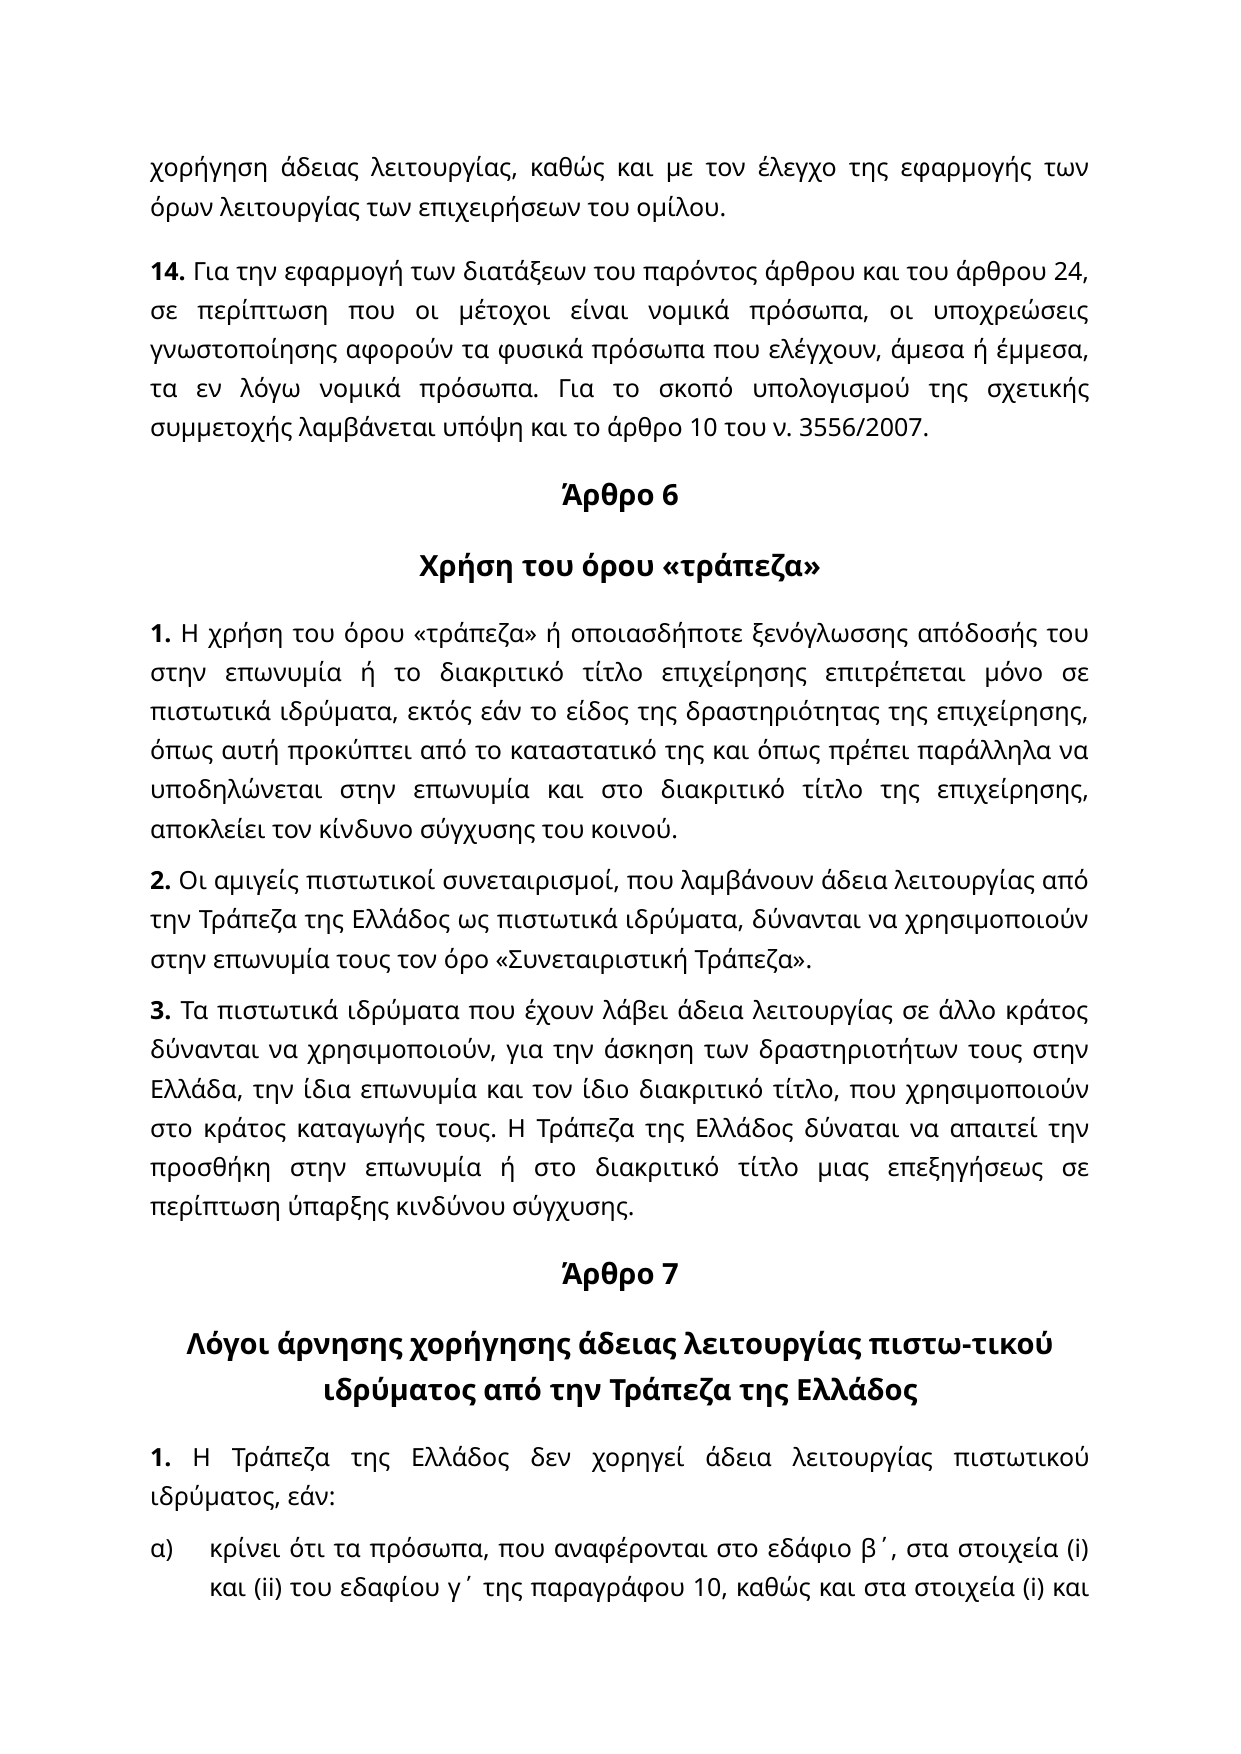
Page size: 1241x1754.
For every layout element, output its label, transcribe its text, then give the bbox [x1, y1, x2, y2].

text 1. Η Τράπεζα της Ελλάδος δεν χορηγεί άδεια λειτουργίας πιστωτικού ιδρύματος, εάν: [150, 1440, 1090, 1513]
list α) κρίνει ότι τα πρόσωπα, που αναφέρονται στο εδάφιο β΄, στα στοιχεία (i) και (ii) του εδαφίου γ΄ της παραγράφου 10, καθώς και στα στοιχεία (i) και [150, 1531, 1090, 1604]
text 2. Οι αμιγείς πιστωτικοί συνεταιρισμοί, που λαμβάνουν άδεια λειτουργίας από την Τράπεζα της Ελλάδος ως πιστωτικά ιδρύματα, δύνανται να χρησιμοποιούν στην επωνυμία τους τον όρο «Συνεταιριστική Τράπεζα». [150, 863, 1090, 975]
subtitle Άρθρο 6 [150, 474, 1090, 514]
text 1. Η χρήση του όρου «τράπεζα» ή οποιασδήποτε ξενόγλωσσης απόδοσής του στην επωνυμία ή το διακριτικό τίτλο επιχείρησης επιτρέπεται μόνο σε πιστωτικά ιδρύματα, εκτός εάν το είδος της δραστηριότητας της επιχείρησης, όπως αυτή προκύπτει από το καταστατικό της και όπως πρέπει παράλληλα να υποδηλώνεται στην επωνυμία και στο διακριτικό τίτλο της επιχείρησης, αποκλείει τον κίνδυνο σύγχυσης του κοινού. [150, 615, 1090, 845]
subtitle Λόγοι άρνησης χορήγησης άδειας λειτουργίας πιστω-τικού ιδρύματος από την Τράπεζα της Ελλάδος [150, 1323, 1090, 1409]
subtitle Χρήση του όρου «τράπεζα» [150, 545, 1090, 584]
subtitle Άρθρο 7 [150, 1253, 1090, 1293]
text χορήγηση άδειας λειτουργίας, καθώς και με τον έλεγχο της εφαρμογής των όρων λειτουργίας των επιχειρήσεων του ομίλου. [150, 150, 1090, 223]
text 14. Για την εφαρμογή των διατάξεων του παρόντος άρθρου και του άρθρου 24, σε περίπτωση που οι μέτοχοι είναι νομικά πρόσωπα, οι υποχρεώσεις γνωστοποίησης αφορούν τα φυσικά πρόσωπα που ελέγχουν, άμεσα ή έμμεσα, τα εν λόγω νομικά πρόσωπα. Για το σκοπό υπολογισμού της σχετικής συμμετοχής λαμβάνεται υπόψη και το άρθρο 10 του ν. 3556/2007. [150, 253, 1090, 444]
text 3. Τα πιστωτικά ιδρύματα που έχουν λάβει άδεια λειτουργίας σε άλλο κράτος δύνανται να χρησιμοποιούν, για την άσκηση των δραστηριοτήτων τους στην Ελλάδα, την ίδια επωνυμία και τον ίδιο διακριτικό τίτλο, που χρησιμοποιούν στο κράτος καταγωγής τους. Η Τράπεζα της Ελλάδος δύναται να απαιτεί την προσθήκη στην επωνυμία ή στο διακριτικό τίτλο μιας επεξηγήσεως σε περίπτωση ύπαρξης κινδύνου σύγχυσης. [150, 993, 1090, 1223]
